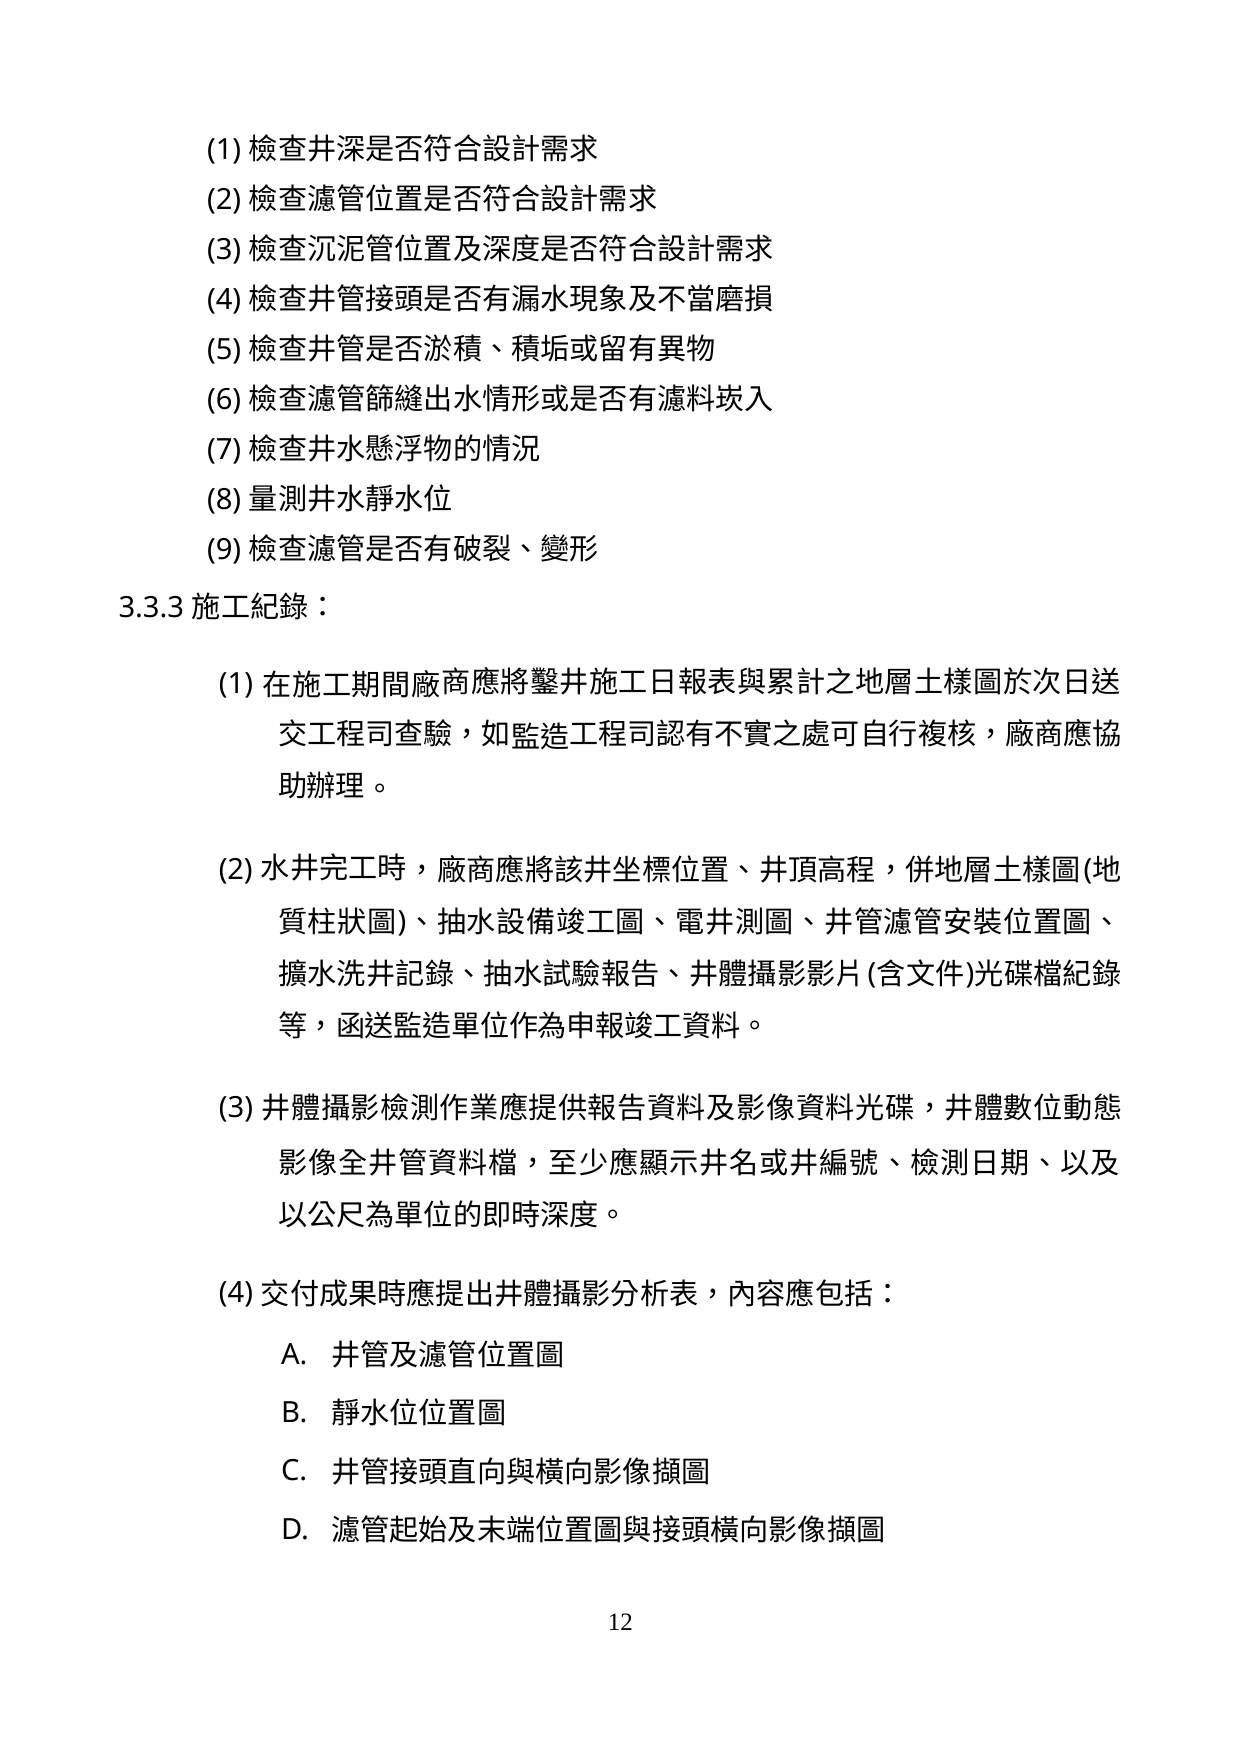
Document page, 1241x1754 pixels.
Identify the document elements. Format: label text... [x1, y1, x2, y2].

list 濾管起始及末端位置圖與接頭橫向影像擷圖 [281, 1505, 1122, 1551]
list (3) 檢查沉泥管位置及深度是否符合設計需求 [207, 218, 1122, 268]
list 3.3.3 施工紀錄： [118, 581, 1122, 627]
list (2) 檢查濾管位置是否符合設計需求 [207, 168, 1122, 218]
list (9) 檢查濾管是否有破裂、變形 [207, 518, 1122, 568]
list (6) 檢查濾管篩縫出水情形或是否有濾料崁入 [207, 368, 1122, 418]
text (4) 交付成果時應提出井體攝影分析表，內容應包括： [219, 1265, 1122, 1317]
list (5) 檢查井管是否淤積、積垢或留有異物 [207, 318, 1122, 368]
text (1) 在施工期間廠商應將鑿井施工日報表與累計之地層土樣圖於次日送交工程司查驗，如監造工程司認有不實之處可自行複核，廠商應協助辦理。 [219, 656, 1122, 812]
list (4) 檢查井管接頭是否有漏水現象及不當磨損 [207, 268, 1122, 318]
text (2) 水井完工時，廠商應將該井坐標位置、井頂高程，併地層土樣圖(地質柱狀圖)、抽水設備竣工圖、電井測圖、井管濾管安裝位置圖、擴水洗井記錄、抽水試驗報告、井體攝影影片(含文件)光碟檔紀錄等，函送監造單位作為申報竣工資料。 [219, 842, 1122, 1050]
list (8) 量測井水靜水位 [207, 468, 1122, 518]
list 井管接頭直向與橫向影像擷圖 [281, 1447, 1122, 1492]
list 井管及濾管位置圖 [281, 1330, 1122, 1376]
list (1) 檢查井深是否符合設計需求 [207, 118, 1122, 168]
text (3) 井體攝影檢測作業應提供報告資料及影像資料光碟，井體數位動態影像全井管資料檔，至少應顯示井名或井編號、檢測日期、以及以公尺為單位的即時深度。 [219, 1080, 1122, 1236]
list (7) 檢查井水懸浮物的情況 [207, 418, 1122, 468]
list 靜水位位置圖 [281, 1388, 1122, 1434]
